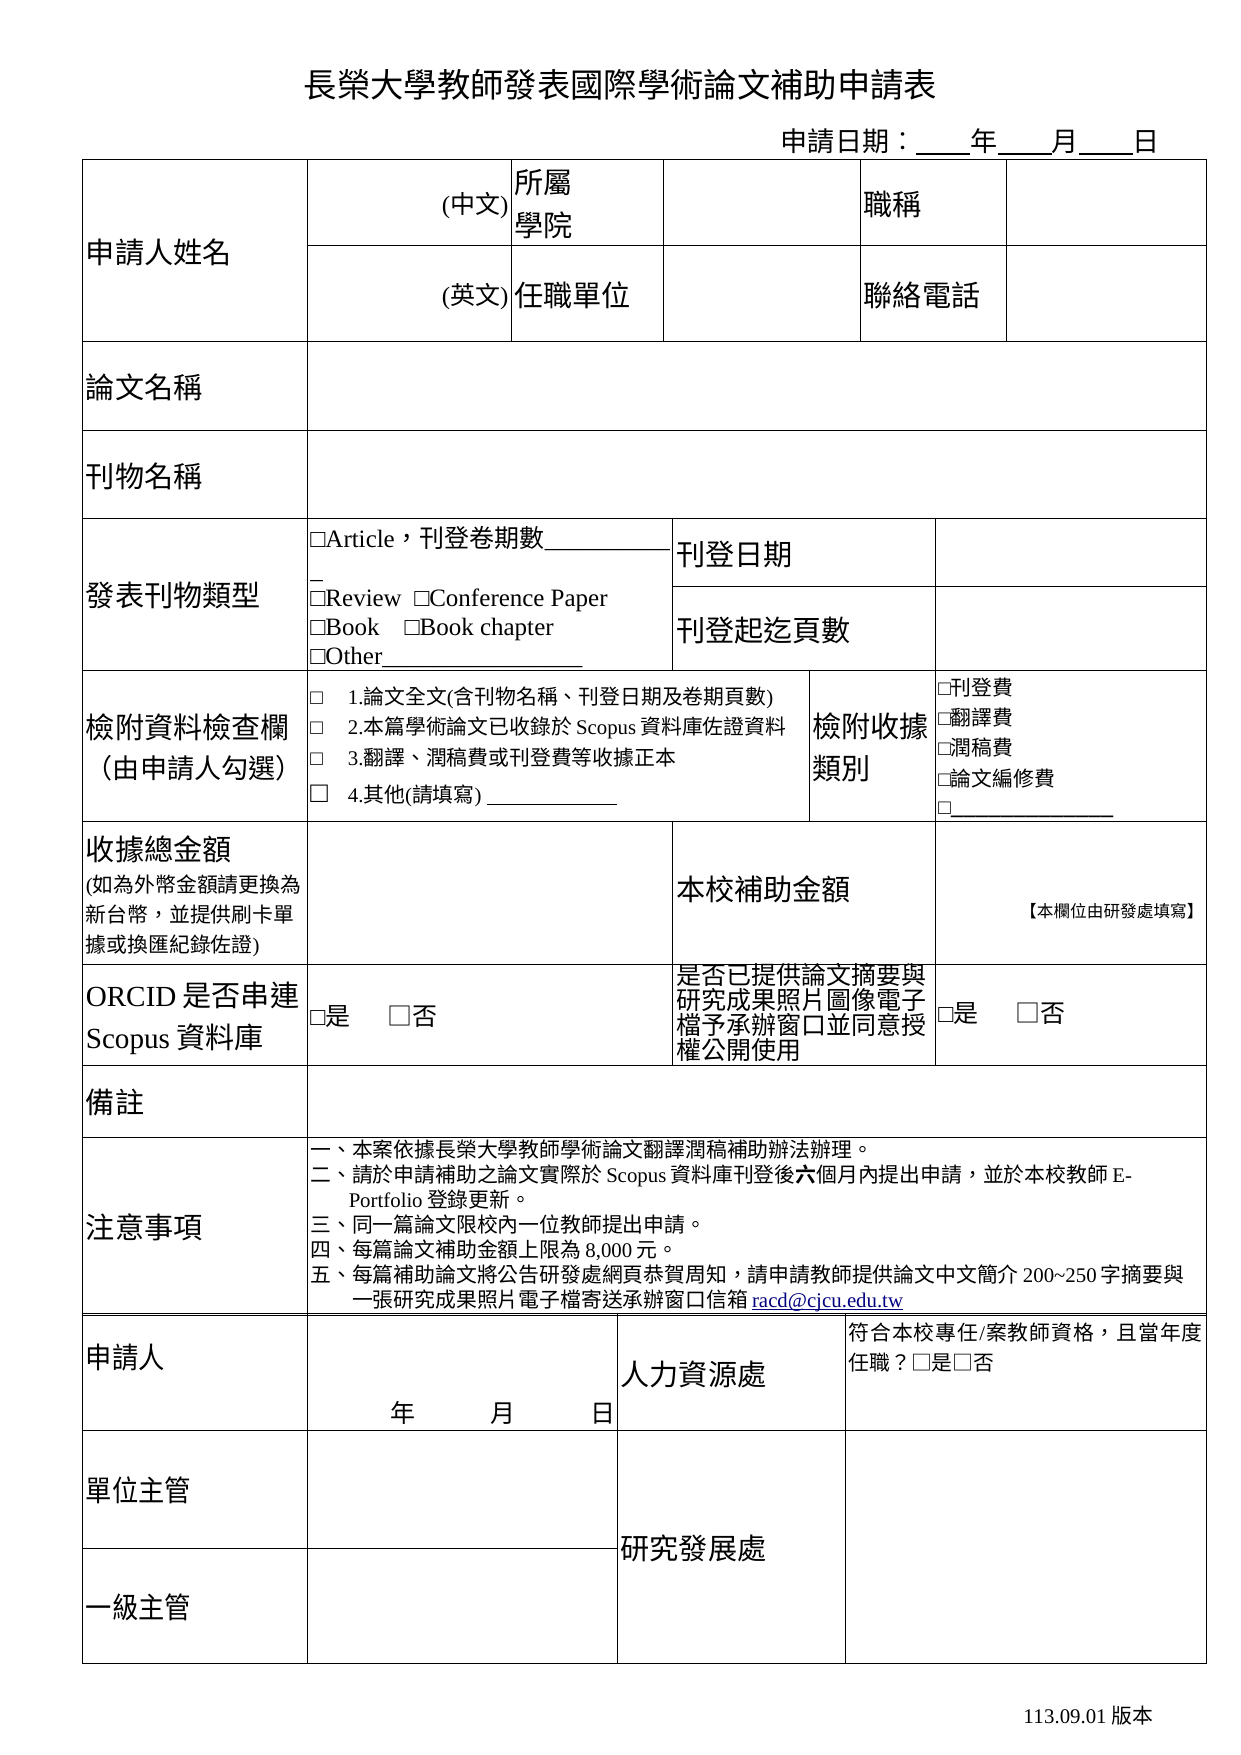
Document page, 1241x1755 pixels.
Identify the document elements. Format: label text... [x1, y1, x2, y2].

table_header 申請人姓名 [83, 160, 307, 341]
table_cell 論文名稱 [83, 342, 307, 430]
table_cell [1007, 246, 1206, 341]
table_cell 是否已提供論文摘要與研究成果照片圖像電子檔予承辦窗口並同意授權公開使用 [673, 965, 935, 1064]
table_cell [308, 1431, 617, 1548]
table_cell 檢附資料檢查欄 （由申請人勾選） [83, 671, 307, 821]
table_cell [308, 822, 672, 963]
table_cell 1.論文全文(含刊物名稱、刊登日期及卷期頁數) 2.本篇學術論文已收錄於Scopus資料庫佐證資料 3.翻譯、潤稿費或刊登費等收據正本 4.其他(請填寫) [308, 671, 809, 821]
table_cell 符合本校專任/案教師資格，且當年度任職？□是□否 [846, 1316, 1206, 1429]
table_cell 研究發展處 [618, 1431, 845, 1663]
table_cell [936, 519, 1206, 586]
table_cell ORCID是否串連Scopus資料庫 [83, 965, 307, 1064]
table_cell 注意事項 [83, 1138, 307, 1313]
table_header [664, 160, 860, 245]
table_header 職稱 [861, 160, 1006, 245]
table_cell [846, 1431, 1206, 1663]
table_cell 本校補助金額 [673, 822, 935, 963]
table_cell □刊登費 □翻譯費 □潤稿費 □論文編修費 □_____________ [936, 671, 1206, 821]
table_cell 刊登起迄頁數 [673, 587, 935, 670]
table_cell [308, 1066, 1206, 1137]
table_cell 檢附收據 類別 [810, 671, 935, 821]
table_cell □是 □否 [308, 965, 672, 1064]
table_header [1007, 160, 1206, 245]
text 申請日期︰ 年 月 日 [83, 120, 1160, 159]
table_cell 刊登日期 [673, 519, 935, 586]
table_cell (英文) [308, 246, 511, 341]
table_cell [308, 431, 1206, 517]
table_cell 單位主管 [83, 1431, 307, 1548]
table_cell □是 □否 [936, 965, 1206, 1064]
table_header (中文) [308, 160, 511, 245]
table_cell 發表刊物類型 [83, 519, 307, 670]
table_cell 申請人 [83, 1316, 307, 1429]
table_cell 【本欄位由研發處填寫】 [936, 822, 1206, 963]
table_header 所屬 學院 [512, 160, 663, 245]
table_cell 聯絡電話 [861, 246, 1006, 341]
text 長榮大學教師發表國際學術論文補助申請表 [83, 59, 1158, 107]
table_cell 任職單位 [512, 246, 663, 341]
table_cell 一級主管 [83, 1549, 307, 1663]
table_cell 人力資源處 [618, 1316, 845, 1429]
table_cell [308, 342, 1206, 430]
table_cell [308, 1549, 617, 1663]
table_cell 年 月 日 [308, 1316, 617, 1429]
table_cell □Article，刊登卷期數___________ □Review □Conference Paper □Book □Book chapter □Other________________ [308, 519, 672, 670]
table_cell 一、本案依據長榮大學教師學術論文翻譯潤稿補助辦法辦理。 二、請於申請補助之論文實際於Scopus資料庫刊登後六個月內提出申請，並於本校教師E-Portfolio登錄更新。 三、同一篇論文限校內一位教師提出申請。 四、每篇論文補助金額上限為8,000元。 五、每篇補助論文將公告研發處網頁恭賀周知，請申請教師提供論文中文簡介200~250字摘要與一張研究成果照片電子檔寄送承辦窗口信箱racd@cjcu.edu.tw [308, 1138, 1206, 1313]
table_cell 刊物名稱 [83, 431, 307, 517]
table_cell [936, 587, 1206, 670]
table_cell 備註 [83, 1066, 307, 1137]
table_cell 收據總金額 (如為外幣金額請更換為新台幣，並提供刷卡單據或換匯紀錄佐證) [83, 822, 307, 963]
table_cell [664, 246, 860, 341]
